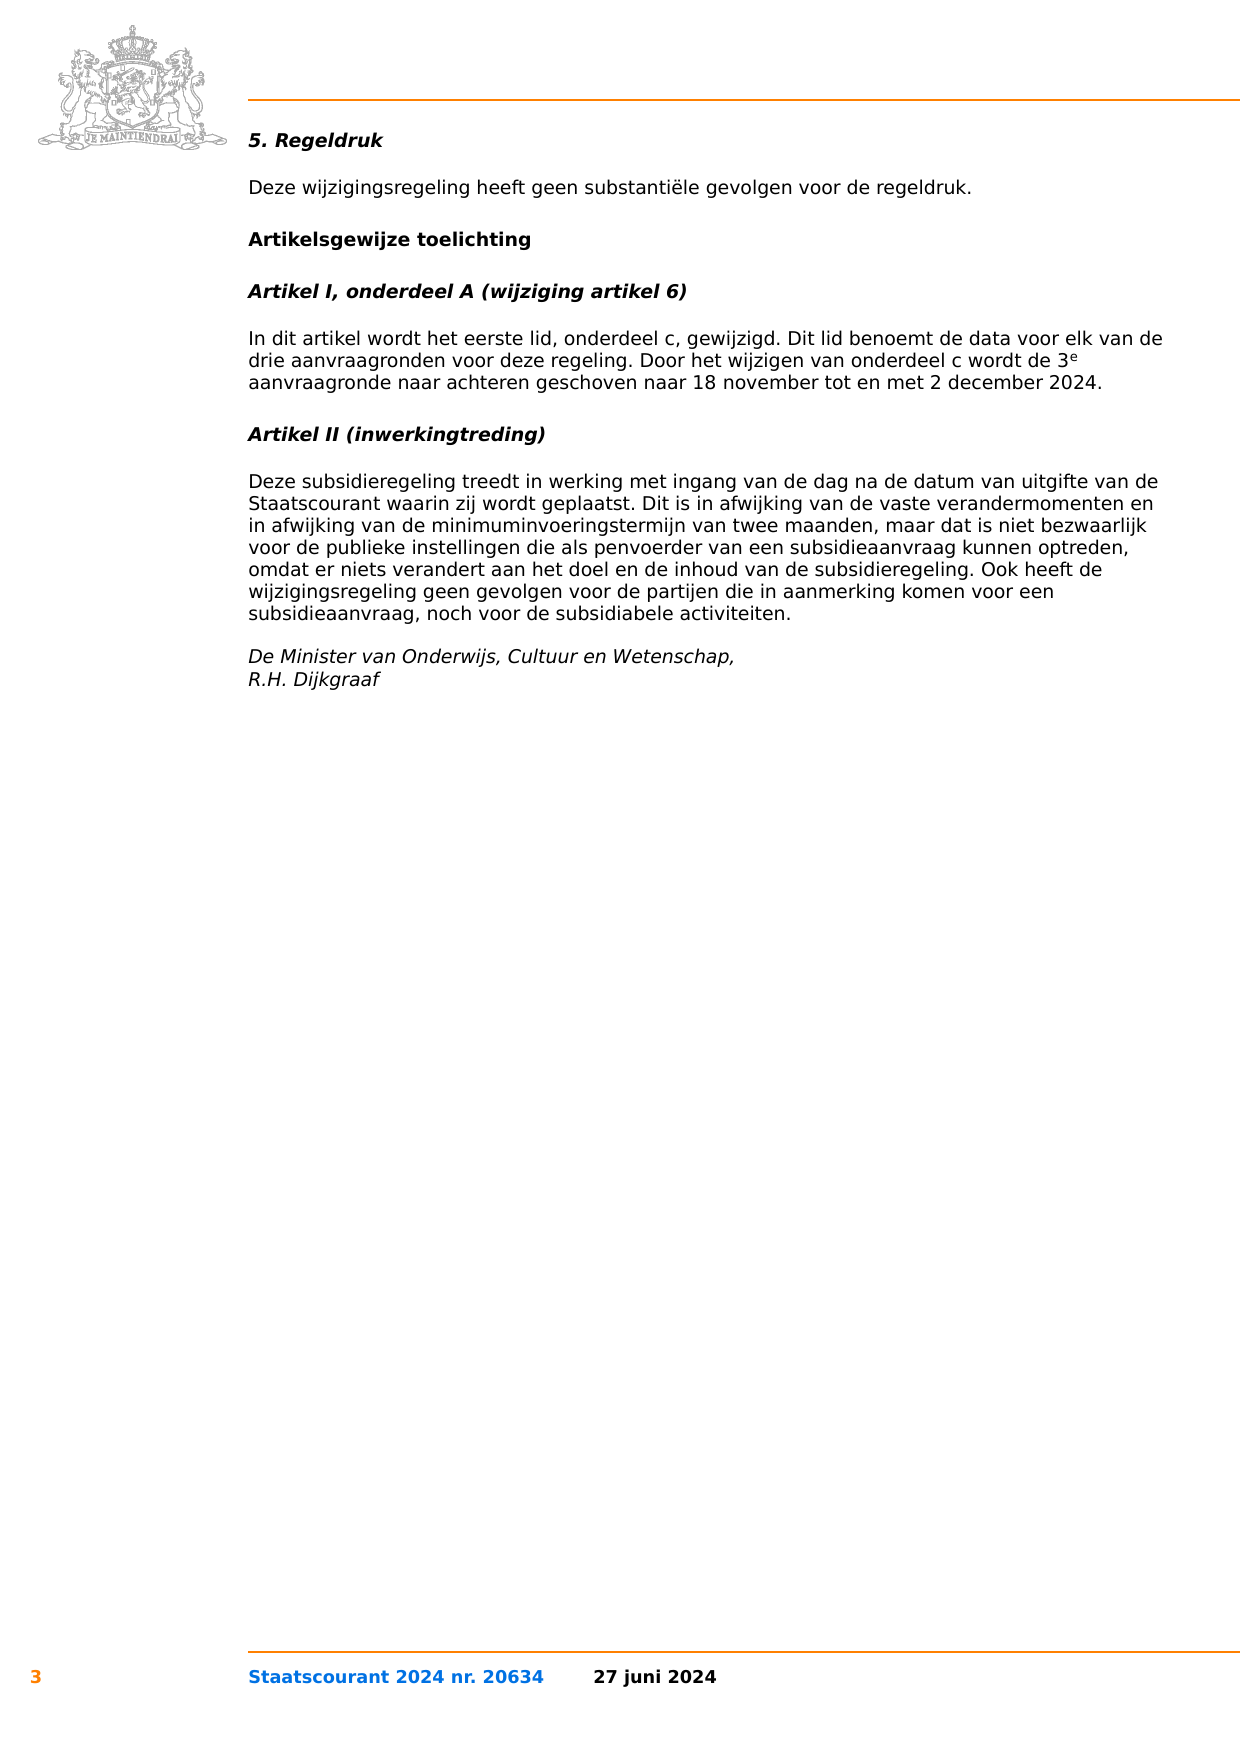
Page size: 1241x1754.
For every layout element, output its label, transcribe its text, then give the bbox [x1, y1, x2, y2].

text Deze wijzigingsregeling heeft geen substantiële gevolgen voor de regeldruk. [248, 177, 1163, 199]
text De Minister van Onderwijs, Cultuur en Wetenschap, R.H. Dijkgraaf [248, 646, 1163, 690]
text In dit artikel wordt het eerste lid, onderdeel c, gewijzigd. Dit lid benoemt de data voor elk van de drie aanvraagronden voor deze regeling. Door het wijzigen van onderdeel c wordt de 3e aanvraagronde naar achteren geschoven naar 18 november tot en met 2 december 2024. [248, 328, 1163, 394]
text Deze subsidieregeling treedt in werking met ingang van de dag na de datum van uitgifte van de Staatscourant waarin zij wordt geplaatst. Dit is in afwijking van de vaste verandermomenten en in afwijking van de minimuminvoeringstermijn van twee maanden, maar dat is niet bezwaarlijk voor de publieke instellingen die als penvoerder van een subsidieaanvraag kunnen optreden, omdat er niets verandert aan het doel en de inhoud van de subsidieregeling. Ook heeft de wijzigingsregeling geen gevolgen voor de partijen die in aanmerking komen voor een subsidieaanvraag, noch voor de subsidiabele activiteiten. [248, 471, 1163, 624]
subtitle Artikelsgewijze toelichting [248, 229, 1163, 251]
subtitle 5. Regeldruk [248, 130, 1163, 152]
subtitle Artikel II (inwerkingtreding) [248, 424, 1163, 446]
picture [38, 25, 227, 150]
subtitle Artikel I, onderdeel A (wijziging artikel 6) [248, 281, 1163, 303]
